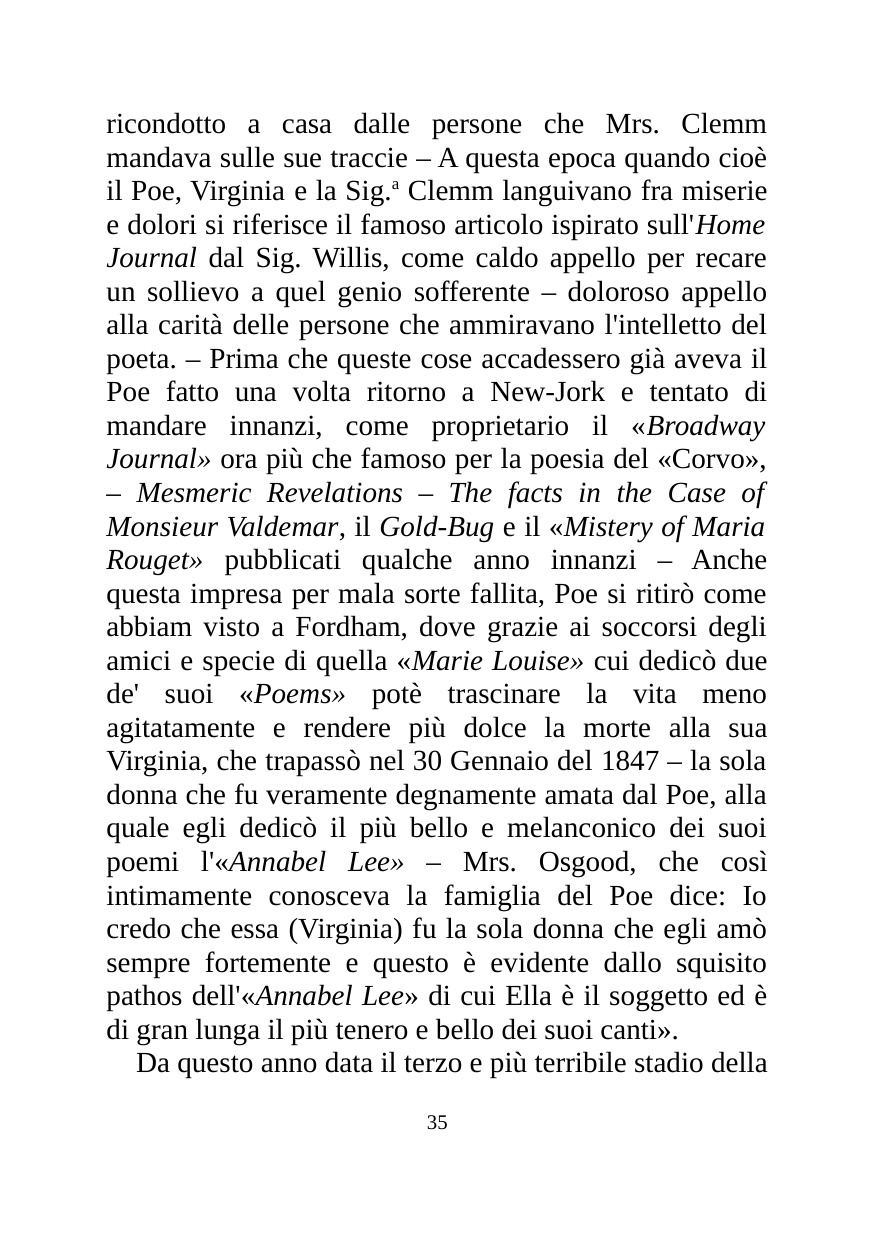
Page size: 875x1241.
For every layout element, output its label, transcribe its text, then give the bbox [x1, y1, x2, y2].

text ricondotto a casa dalle persone che Mrs. Clemm mandava sulle sue traccie – A questa epoca quando cioè il Poe, Virginia e la Sig.a Clemm languivano fra miserie e dolori si riferisce il famoso articolo ispirato sull'Home Journal dal Sig. Willis, come caldo appello per recare un sollievo a quel genio sofferente – doloroso appello alla carità delle persone che ammiravano l'intelletto del poeta. – Prima che queste cose accadessero già aveva il Poe fatto una volta ritorno a New-Jork e tentato di mandare innanzi, come proprietario il «Broadway Journal» ora più che famoso per la poesia del «Corvo», – Mesmeric Revelations – The facts in the Case of Monsieur Valdemar, il Gold-Bug e il «Mistery of Maria Rouget» pubblicati qualche anno innanzi – Anche questa impresa per mala sorte fallita, Poe si ritirò come abbiam visto a Fordham, dove grazie ai soccorsi degli amici e specie di quella «Marie Louise» cui dedicò due de' suoi «Poems» potè trascinare la vita meno agitatamente e rendere più dolce la morte alla sua Virginia, che trapassò nel 30 Gennaio del 1847 – la sola donna che fu veramente degnamente amata dal Poe, alla quale egli dedicò il più bello e melanconico dei suoi poemi l'«Annabel Lee» – Mrs. Osgood, che così intimamente conosceva la famiglia del Poe dice: Io credo che essa (Virginia) fu la sola donna che egli amò sempre fortemente e questo è evidente dallo squisito pathos dell'«Annabel Lee» di cui Ella è il soggetto ed è di gran lunga il più tenero e bello dei suoi canti». [106, 106, 768, 1045]
text Da questo anno data il terzo e più terribile stadio della [106, 1045, 768, 1079]
